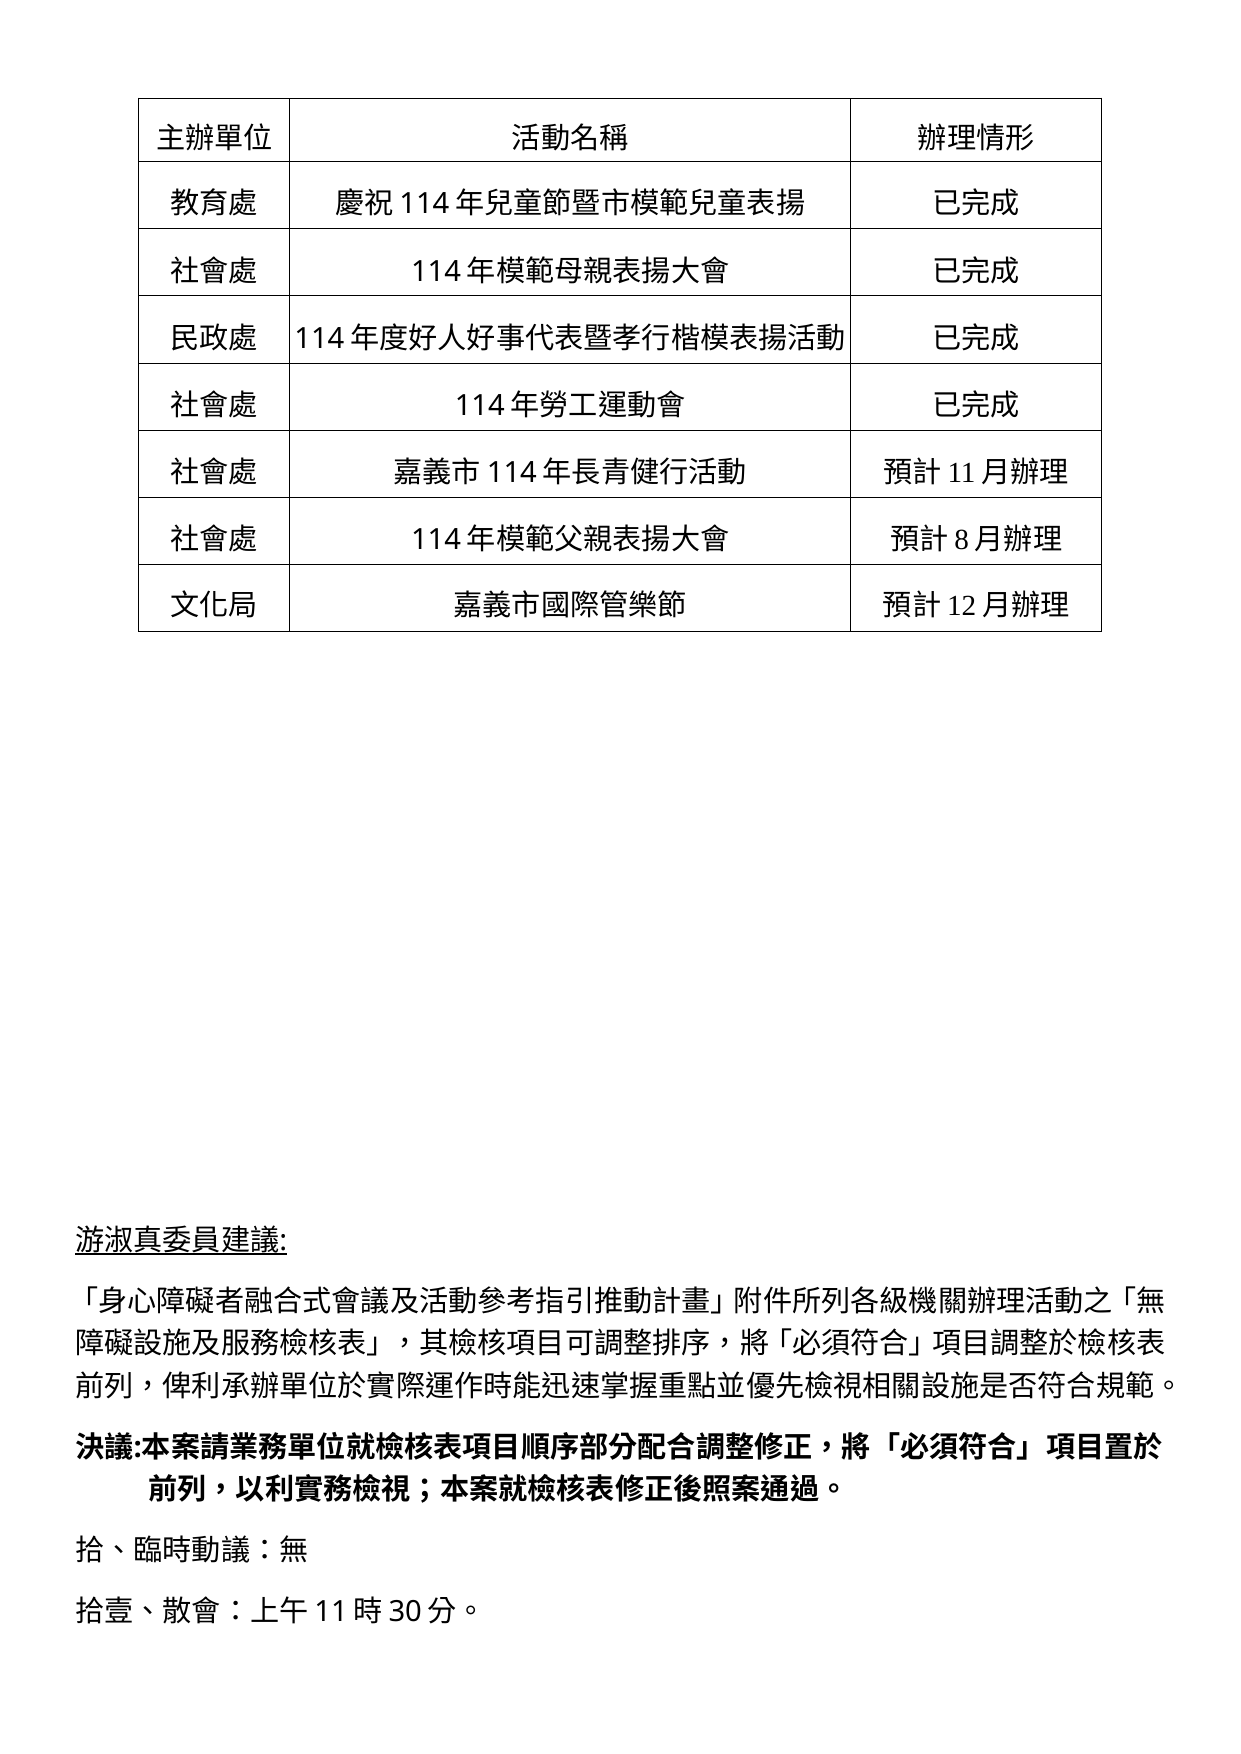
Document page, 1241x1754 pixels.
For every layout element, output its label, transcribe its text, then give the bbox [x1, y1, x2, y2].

text 決議:本案請業務單位就檢核表項目順序部分配合調整修正，將「必須符合」項目置於前列，以利實務檢視；本案就檢核表修正後照案通過。 [75, 1423, 1165, 1508]
table_cell 慶祝114年兒童節暨市模範兒童表揚 [290, 162, 850, 228]
text 「身心障礙者融合式會議及活動參考指引推動計畫」附件所列各級機關辦理活動之「無障礙設施及服務檢核表」，其檢核項目可調整排序，將「必須符合」項目調整於檢核表前列，俾利承辦單位於實際運作時能迅速掌握重點並優先檢視相關設施是否符合規範。 [75, 1278, 1165, 1405]
table_cell 社會處 [139, 229, 289, 295]
table_cell 教育處 [139, 162, 289, 228]
table_cell 文化局 [139, 565, 289, 631]
table_cell 114年模範母親表揚大會 [290, 229, 850, 295]
table_cell 民政處 [139, 296, 289, 362]
table_cell 嘉義市114年長青健行活動 [290, 431, 850, 497]
table_cell 114年模範父親表揚大會 [290, 498, 850, 564]
table_cell 社會處 [139, 498, 289, 564]
table_header 主辦單位 [139, 99, 289, 161]
table_cell 社會處 [139, 364, 289, 430]
table_cell 預計11月辦理 [851, 431, 1101, 497]
table_header 辦理情形 [851, 99, 1101, 161]
text 游淑真委員建議: [75, 1217, 1165, 1259]
table_cell 已完成 [851, 229, 1101, 295]
text 拾、臨時動議：無 [75, 1527, 1165, 1569]
table_cell 已完成 [851, 364, 1101, 430]
table_cell 預計12月辦理 [851, 565, 1101, 631]
table_cell 嘉義市國際管樂節 [290, 565, 850, 631]
table_cell 114年度好人好事代表暨孝行楷模表揚活動 [290, 296, 850, 362]
text 拾壹、散會：上午11時30分。 [75, 1588, 1165, 1630]
table_cell 社會處 [139, 431, 289, 497]
table_cell 已完成 [851, 162, 1101, 228]
table_cell 已完成 [851, 296, 1101, 362]
table_cell 114年勞工運動會 [290, 364, 850, 430]
table_header 活動名稱 [290, 99, 850, 161]
table_cell 預計8月辦理 [851, 498, 1101, 564]
